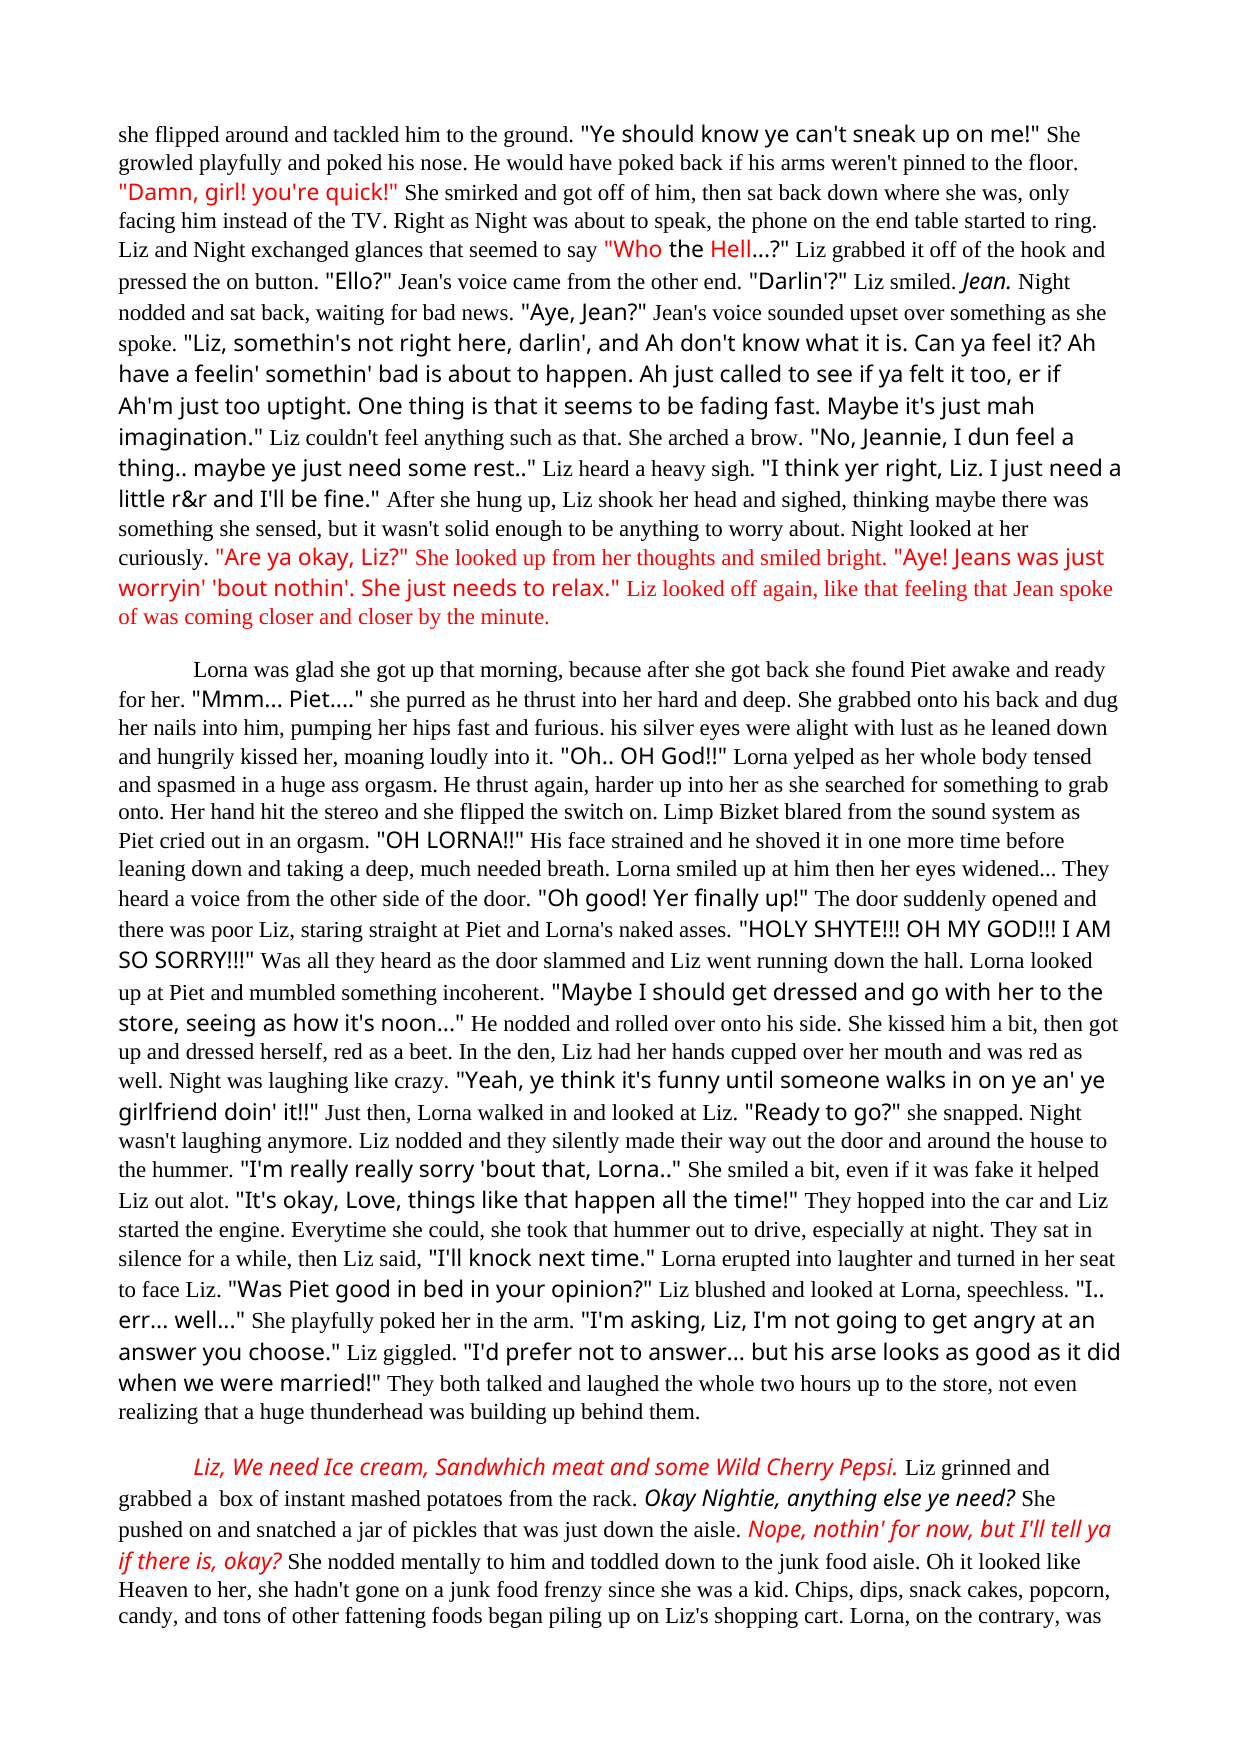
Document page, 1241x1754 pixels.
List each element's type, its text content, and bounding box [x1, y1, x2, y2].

text she flipped around and tackled him to the ground. "Ye should know ye can't sneak up on me!" She growled playfully and poked his nose. He would have poked back if his arms weren't pinned to the floor. "Damn, girl! you're quick!" She smirked and got off of him, then sat back down where she was, only facing him instead of the TV. Right as Night was about to speak, the phone on the end table started to ring. Liz and Night exchanged glances that seemed to say "Who the Hell...?" Liz grabbed it off of the hook and pressed the on button. "Ello?" Jean's voice came from the other end. "Darlin'?" Liz smiled. Jean. Night nodded and sat back, waiting for bad news. "Aye, Jean?" Jean's voice sounded upset over something as she spoke. "Liz, somethin's not right here, darlin', and Ah don't know what it is. Can ya feel it? Ah have a feelin' somethin' bad is about to happen. Ah just called to see if ya felt it too, er if Ah'm just too uptight. One thing is that it seems to be fading fast. Maybe it's just mah imagination." Liz couldn't feel anything such as that. She arched a brow. "No, Jeannie, I dun feel a thing.. maybe ye just need some rest.." Liz heard a heavy sigh. "I think yer right, Liz. I just need a little r&r and I'll be fine." After she hung up, Liz shook her head and sighed, thinking maybe there was something she sensed, but it wasn't solid enough to be anything to worry about. Night looked at her curiously. "Are ya okay, Liz?" She looked up from her thoughts and smiled bright. "Aye! Jeans was just worryin' 'bout nothin'. She just needs to relax." Liz looked off again, like that feeling that Jean spoke of was coming closer and closer by the minute. [118, 118, 1122, 630]
text Liz, We need Ice cream, Sandwhich meat and some Wild Cherry Pepsi. Liz grinned and grabbed a box of instant mashed potatoes from the rack. Okay Nightie, anything else ye need? She pushed on and snatched a jar of pickles that was just down the aisle. Nope, nothin' for now, but I'll tell ya if there is, okay? She nodded mentally to him and toddled down to the junk food aisle. Oh it looked like Heaven to her, she hadn't gone on a junk food frenzy since she was a kid. Chips, dips, snack cakes, popcorn, candy, and tons of other fattening foods began piling up on Liz's shopping cart. Lorna, on the contrary, was [118, 1451, 1122, 1629]
text Lorna was glad she got up that morning, because after she got back she found Piet awake and ready for her. "Mmm... Piet...." she purred as he thrust into her hard and deep. She grabbed onto his back and dug her nails into him, pumping her hips fast and furious. his silver eyes were alight with lust as he leaned down and hungrily kissed her, moaning loudly into it. "Oh.. OH God!!" Lorna yelped as her whole body tensed and spasmed in a huge ass orgasm. He thrust again, harder up into her as she searched for something to grab onto. Her hand hit the stereo and she flipped the switch on. Limp Bizket blared from the sound system as Piet cried out in an orgasm. "OH LORNA!!" His face strained and he shoved it in one more time before leaning down and taking a deep, much needed breath. Lorna smiled up at him then her eyes widened... They heard a voice from the other side of the door. "Oh good! Yer finally up!" The door suddenly opened and there was poor Liz, staring straight at Piet and Lorna's naked asses. "HOLY SHYTE!!! OH MY GOD!!! I AM SO SORRY!!!" Was all they heard as the door slammed and Liz went running down the hall. Lorna looked up at Piet and mumbled something incoherent. "Maybe I should get dressed and go with her to the store, seeing as how it's noon..." He nodded and rolled over onto his side. She kissed him a bit, then got up and dressed herself, red as a beet. In the den, Liz had her hands cupped over her mouth and was red as well. Night was laughing like crazy. "Yeah, ye think it's funny until someone walks in on ye an' ye girlfriend doin' it!!" Just then, Lorna walked in and looked at Liz. "Ready to go?" she snapped. Night wasn't laughing anymore. Liz nodded and they silently made their way out the door and around the house to the hummer. "I'm really really sorry 'bout that, Lorna.." She smiled a bit, even if it was fake it helped Liz out alot. "It's okay, Love, things like that happen all the time!" They hopped into the car and Liz started the engine. Everytime she could, she took that hummer out to drive, especially at night. They sat in silence for a while, then Liz said, "I'll knock next time." Lorna erupted into laughter and turned in her seat to face Liz. "Was Piet good in bed in your opinion?" Liz blushed and looked at Lorna, speechless. "I.. err... well..." She playfully poked her in the arm. "I'm asking, Liz, I'm not going to get angry at an answer you choose." Liz giggled. "I'd prefer not to answer... but his arse looks as good as it did when we were married!" They both talked and laughed the whole two hours up to the store, not even realizing that a huge thunderhead was building up behind them. [118, 656, 1122, 1424]
